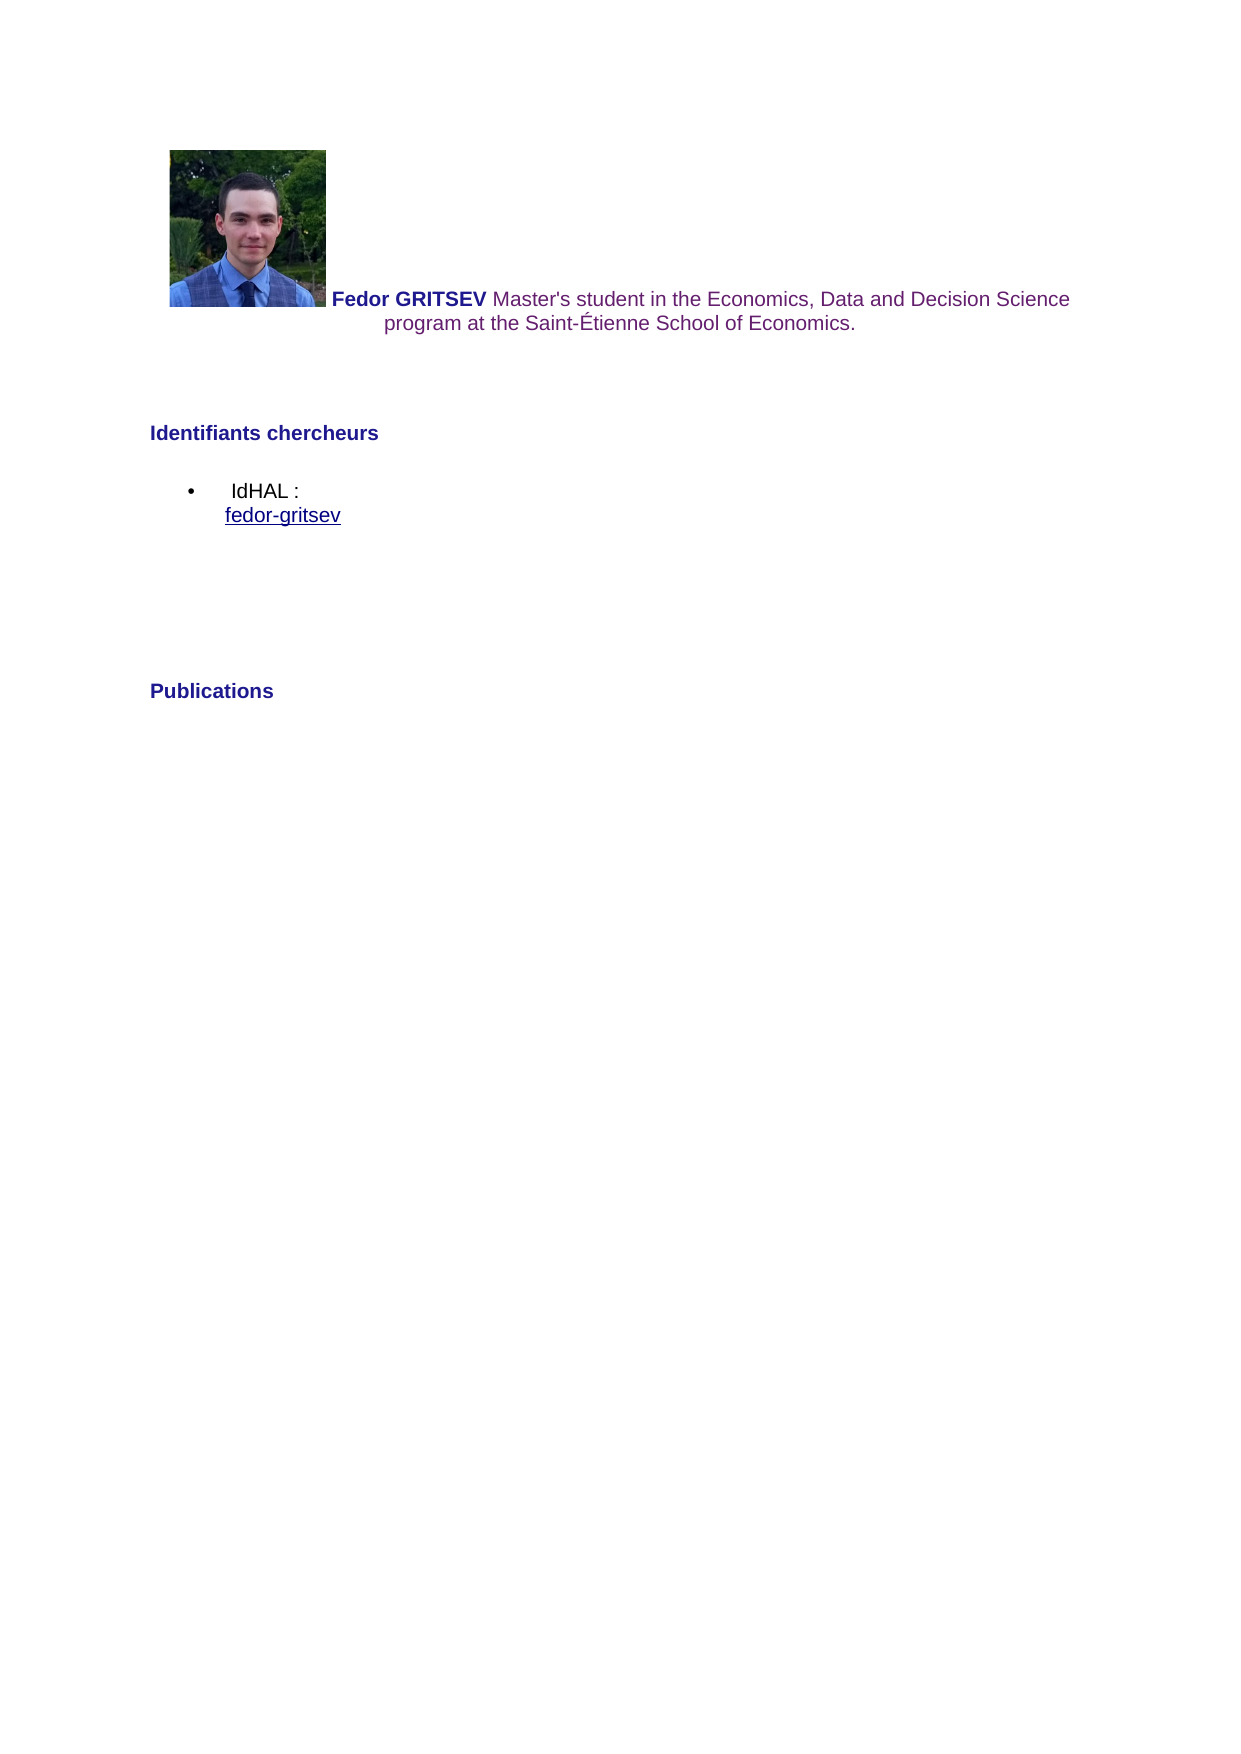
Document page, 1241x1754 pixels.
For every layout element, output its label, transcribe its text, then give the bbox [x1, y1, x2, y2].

subtitle Fedor GRITSEV Master's student in the Economics, Data and Decision Science program at the Saint-Étienne School of Economics. [150, 150, 1090, 334]
subtitle Identifiants chercheurs [150, 421, 1090, 445]
list IdHAL : [187, 479, 1090, 503]
list fedor-gritsev [187, 503, 1090, 527]
subtitle Publications [150, 679, 1090, 703]
picture [169, 150, 326, 307]
